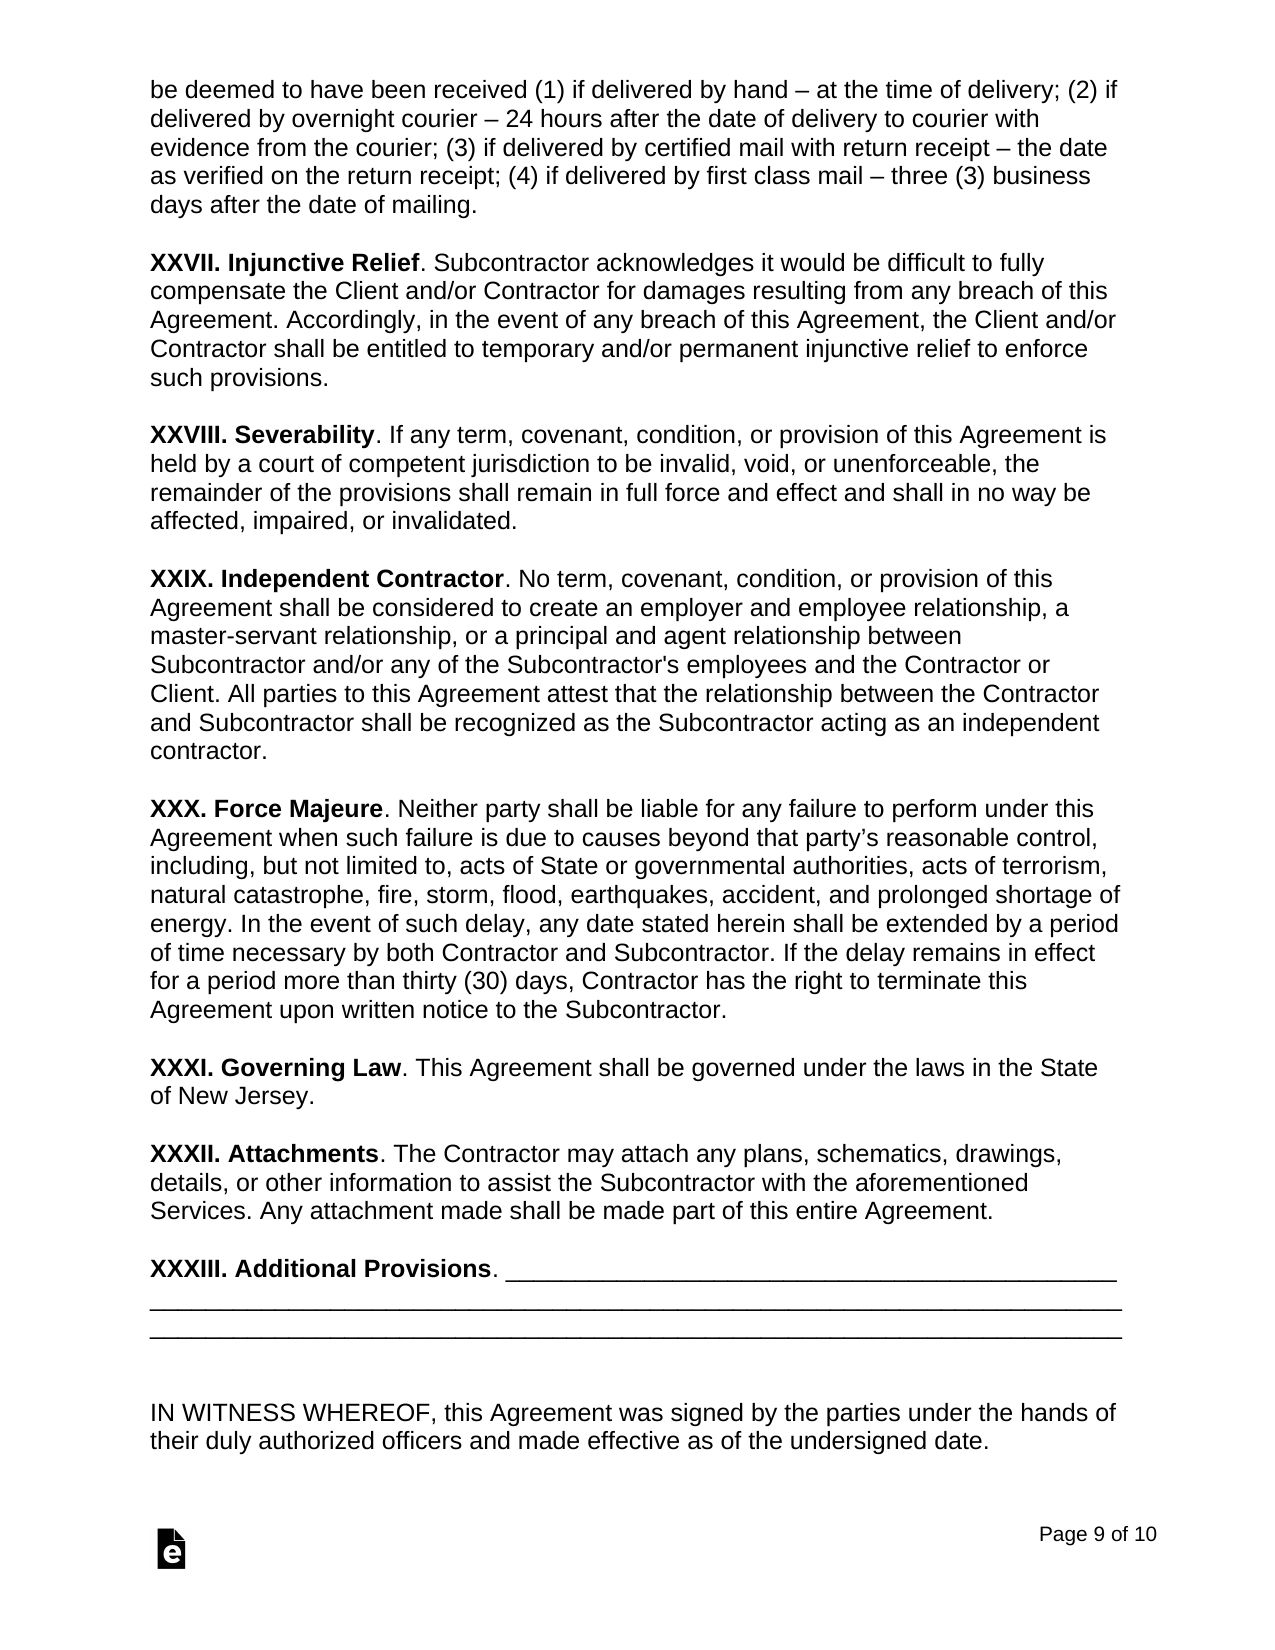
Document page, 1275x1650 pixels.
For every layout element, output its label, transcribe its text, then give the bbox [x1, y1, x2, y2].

text ______________________________________________________________________ [150, 1282, 1125, 1311]
text XXXI. Governing Law. This Agreement shall be governed under the laws in the State of New Jersey. [150, 1052, 1125, 1110]
text XXVII. Injunctive Relief. Subcontractor acknowledges it would be difficult to fully compensate the Client and/or Contractor for damages resulting from any breach of this Agreement. Accordingly, in the event of any breach of this Agreement, the Client and/or Contractor shall be entitled to temporary and/or permanent injunctive relief to enforce such provisions. [150, 247, 1125, 391]
text XXXIII. Additional Provisions. ____________________________________________ [150, 1254, 1125, 1282]
text XXIX. Independent Contractor. No term, covenant, condition, or provision of this Agreement shall be considered to create an employer and employee relationship, a master-servant relationship, or a principal and agent relationship between Subcontractor and/or any of the Subcontractor's employees and the Contractor or Client. All parties to this Agreement attest that the relationship between the Contractor and Subcontractor shall be recognized as the Subcontractor acting as an independent contractor. [150, 564, 1125, 765]
text XXXII. Attachments. The Contractor may attach any plans, schematics, drawings, details, or other information to assist the Subcontractor with the aforementioned Services. Any attachment made shall be made part of this entire Agreement. [150, 1139, 1125, 1225]
text be deemed to have been received (1) if delivered by hand – at the time of delivery; (2) if delivered by overnight courier – 24 hours after the date of delivery to courier with evidence from the courier; (3) if delivered by certified mail with return receipt – the date as verified on the return receipt; (4) if delivered by first class mail – three (3) business days after the date of mailing. [150, 75, 1125, 219]
text IN WITNESS WHEREOF, this Agreement was signed by the parties under the hands of their duly authorized officers and made effective as of the undersigned date. [150, 1397, 1125, 1455]
text ______________________________________________________________________ [150, 1311, 1125, 1340]
text XXX. Force Majeure. Neither party shall be liable for any failure to perform under this Agreement when such failure is due to causes beyond that party’s reasonable control, including, but not limited to, acts of State or governmental authorities, acts of terrorism, natural catastrophe, fire, storm, flood, earthquakes, accident, and prolonged shortage of energy. In the event of such delay, any date stated herein shall be extended by a period of time necessary by both Contractor and Subcontractor. If the delay remains in effect for a period more than thirty (30) days, Contractor has the right to terminate this Agreement upon written notice to the Subcontractor. [150, 794, 1125, 1024]
text XXVIII. Severability. If any term, covenant, condition, or provision of this Agreement is held by a court of competent jurisdiction to be invalid, void, or unenforceable, the remainder of the provisions shall remain in full force and effect and shall in no way be affected, impaired, or invalidated. [150, 420, 1125, 535]
